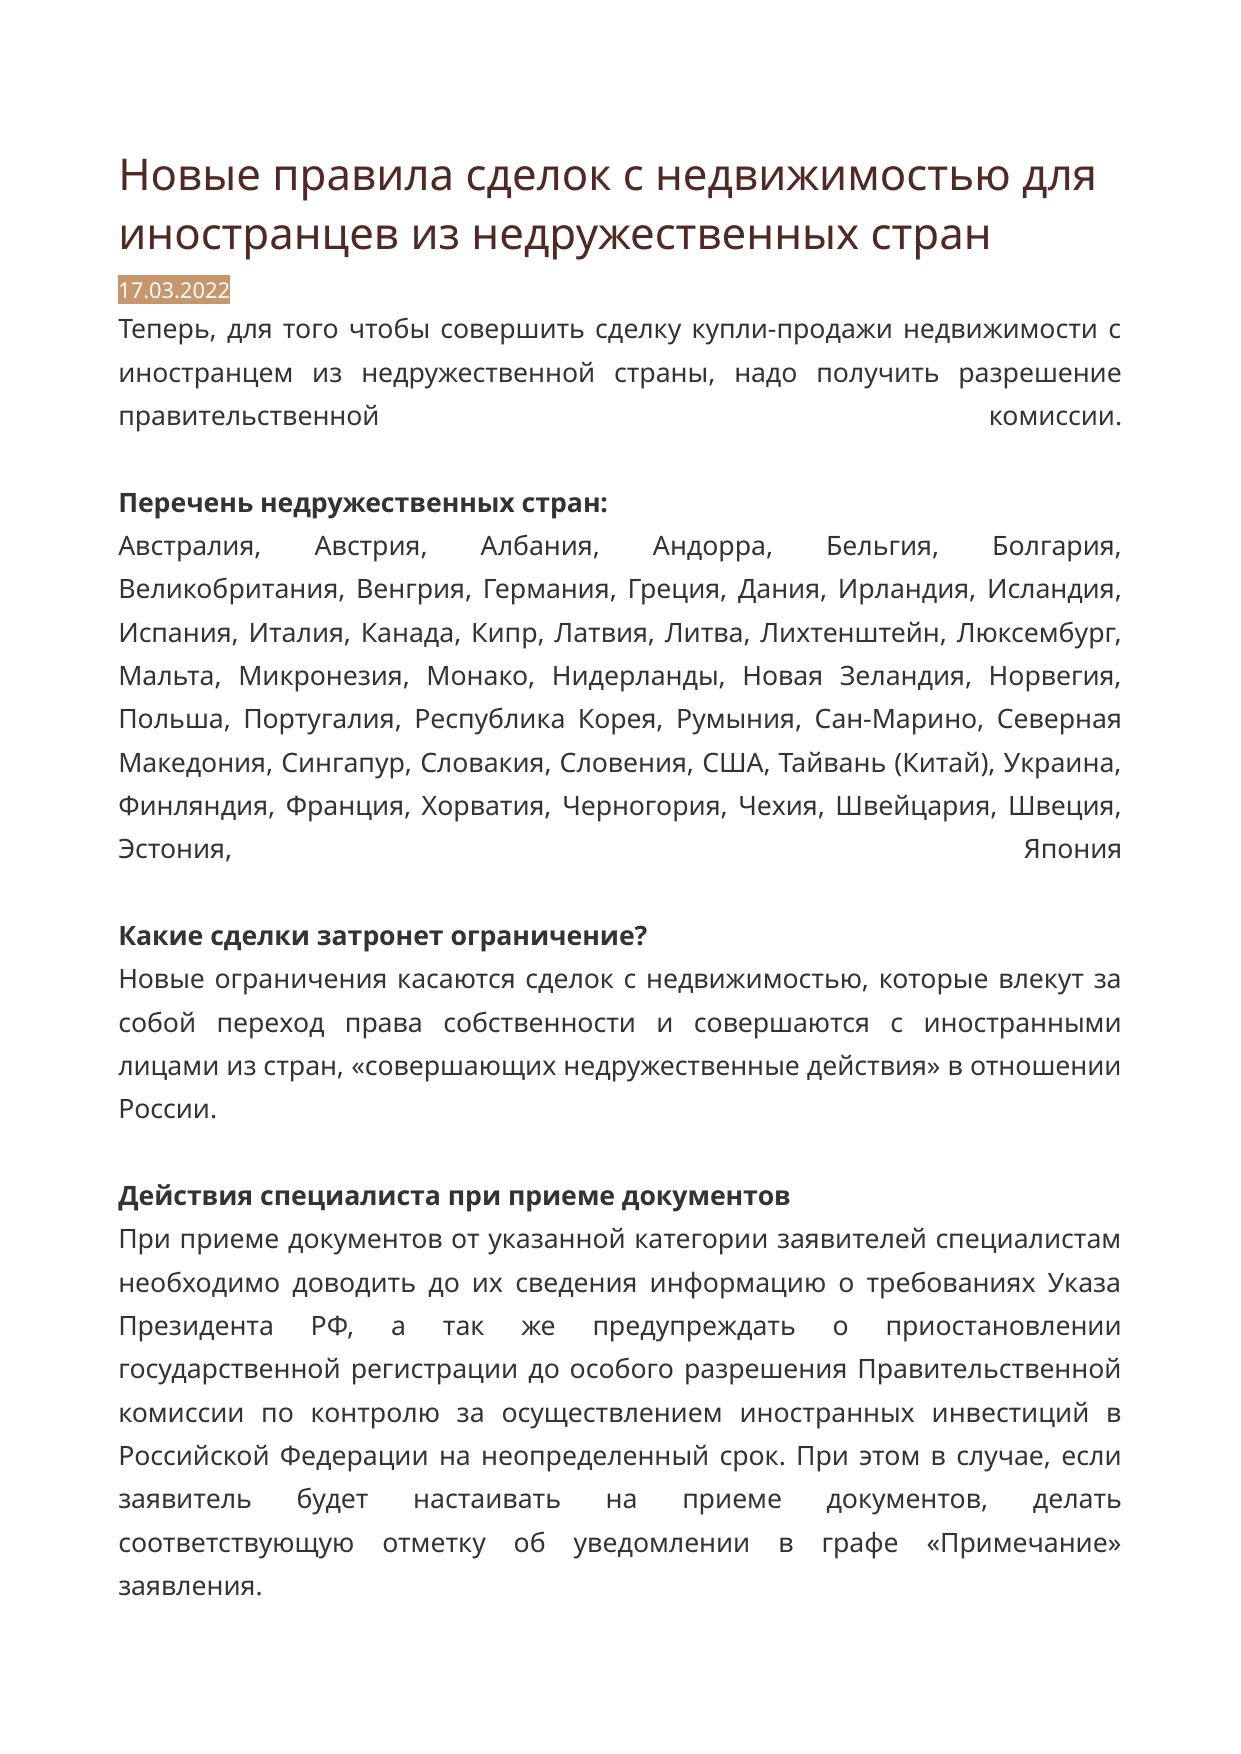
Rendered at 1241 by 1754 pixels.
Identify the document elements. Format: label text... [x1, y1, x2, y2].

subtitle Новые правила сделок с недвижимостью для иностранцев из недружественных стран [118, 143, 1122, 262]
text Теперь, для того чтобы совершить сделку купли-продажи недвижимости с иностранцем из недружественной страны, надо получить разрешение правительственной комиссии. Перечень недружественных стран: [118, 311, 1122, 520]
text 17.03.2022 [118, 275, 1122, 304]
text Новые ограничения касаются сделок с недвижимостью, которые влекут за собой переход права собственности и совершаются с иностранными лицами из стран, «совершающих недружественные действия» в отношении России. Действия специалиста при приеме документов [118, 961, 1122, 1213]
text Австралия, Австрия, Албания, Андорра, Бельгия, Болгария, Великобритания, Венгрия, Германия, Греция, Дания, Ирландия, Исландия, Испания, Италия, Канада, Кипр, Латвия, Литва, Лихтенштейн, Люксембург, Мальта, Микронезия, Монако, Нидерланды, Новая Зеландия, Норвегия, Польша, Португалия, Республика Корея, Румыния, Сан-Марино, Северная Македония, Сингапур, Словакия, Словения, США, Тайвань (Китай), Украина, Финляндия, Франция, Хорватия, Черногория, Чехия, Швейцария, Швеция, Эстония, Япония Какие сделки затронет ограничение? [118, 527, 1122, 953]
text При приеме документов от указанной категории заявителей специалистам необходимо доводить до их сведения информацию о требованиях Указа Президента РФ, а так же предупреждать о приостановлении государственной регистрации до особого разрешения Правительственной комиссии по контролю за осуществлением иностранных инвестиций в Российской Федерации на неопределенный срок. При этом в случае, если заявитель будет настаивать на приеме документов, делать соответствующую отметку об уведомлении в графе «Примечание» заявления. [118, 1221, 1122, 1603]
